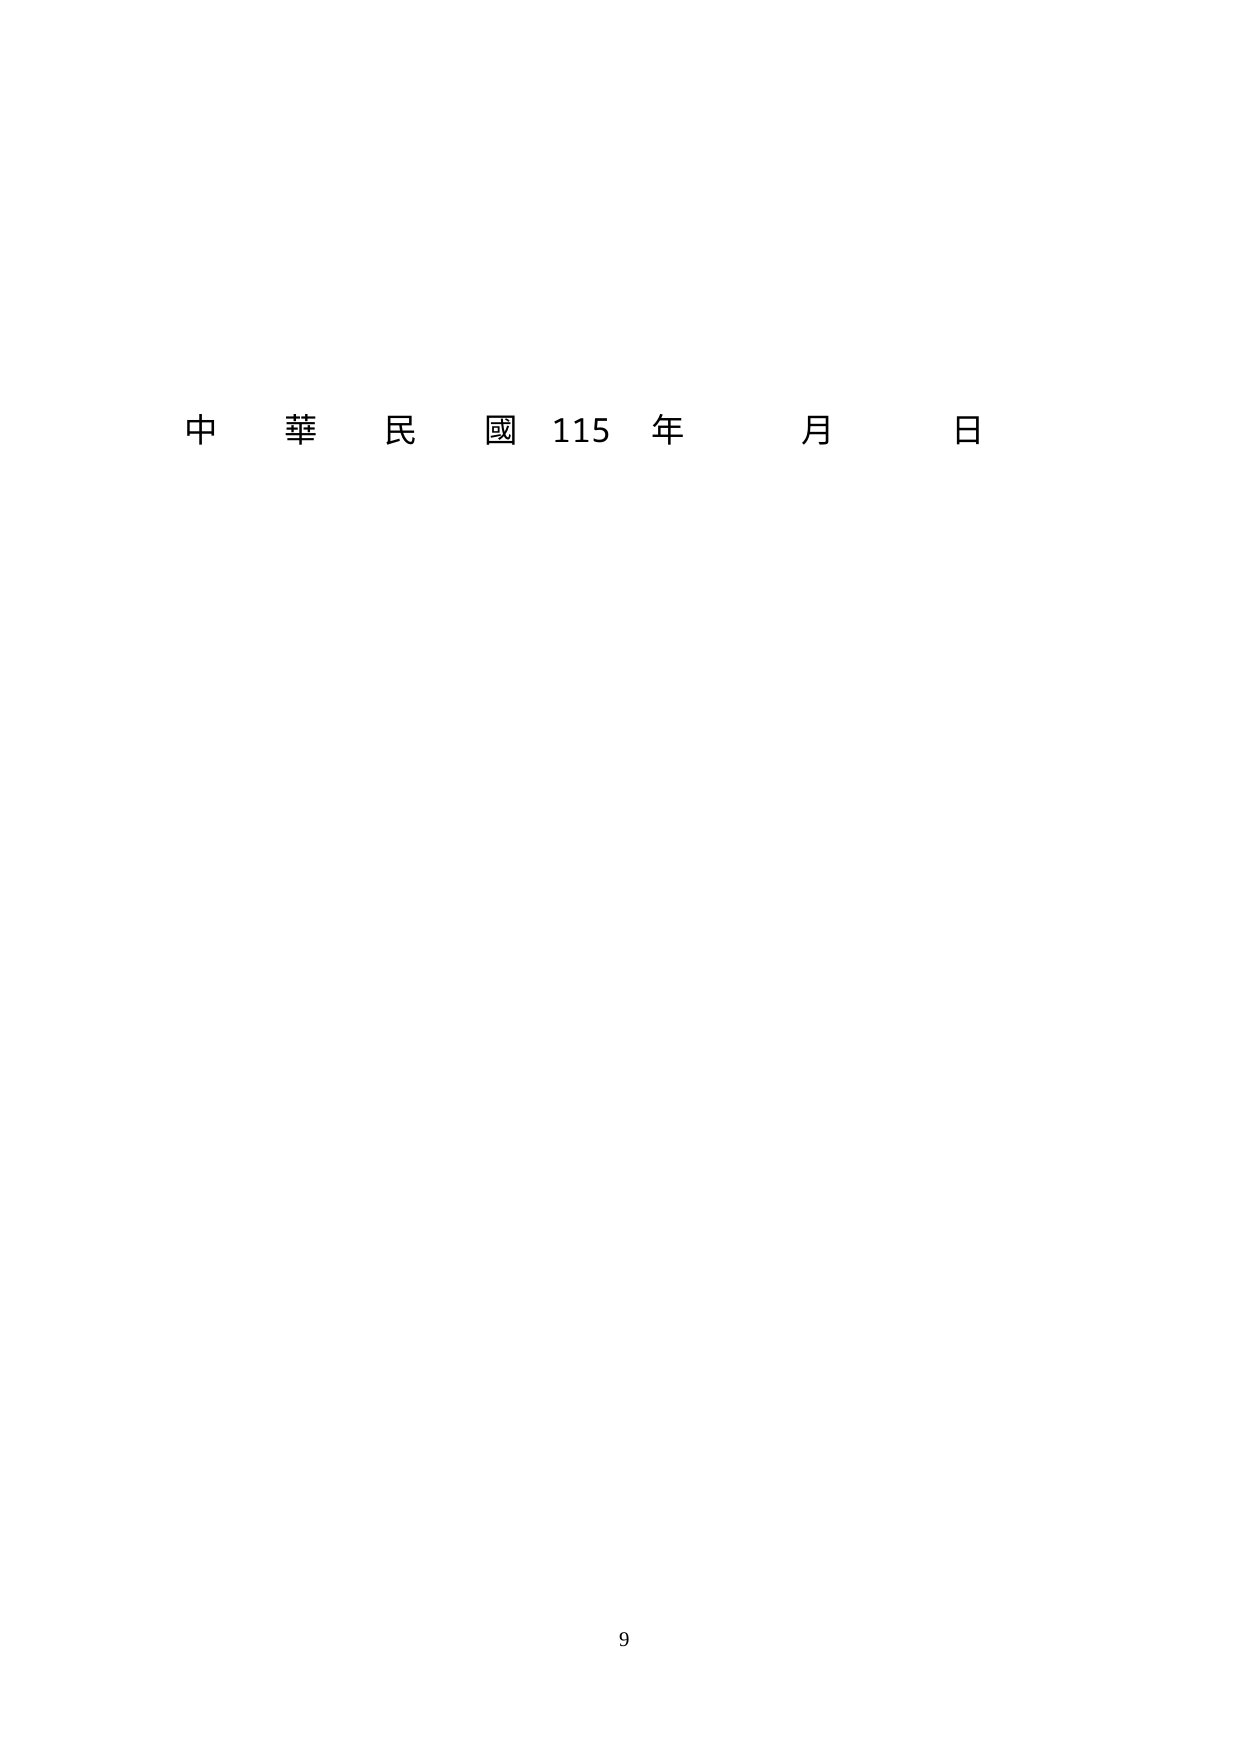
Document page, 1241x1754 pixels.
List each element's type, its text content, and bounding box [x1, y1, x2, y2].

text 中 華 民 國 115 年 月 日 [118, 403, 1122, 452]
